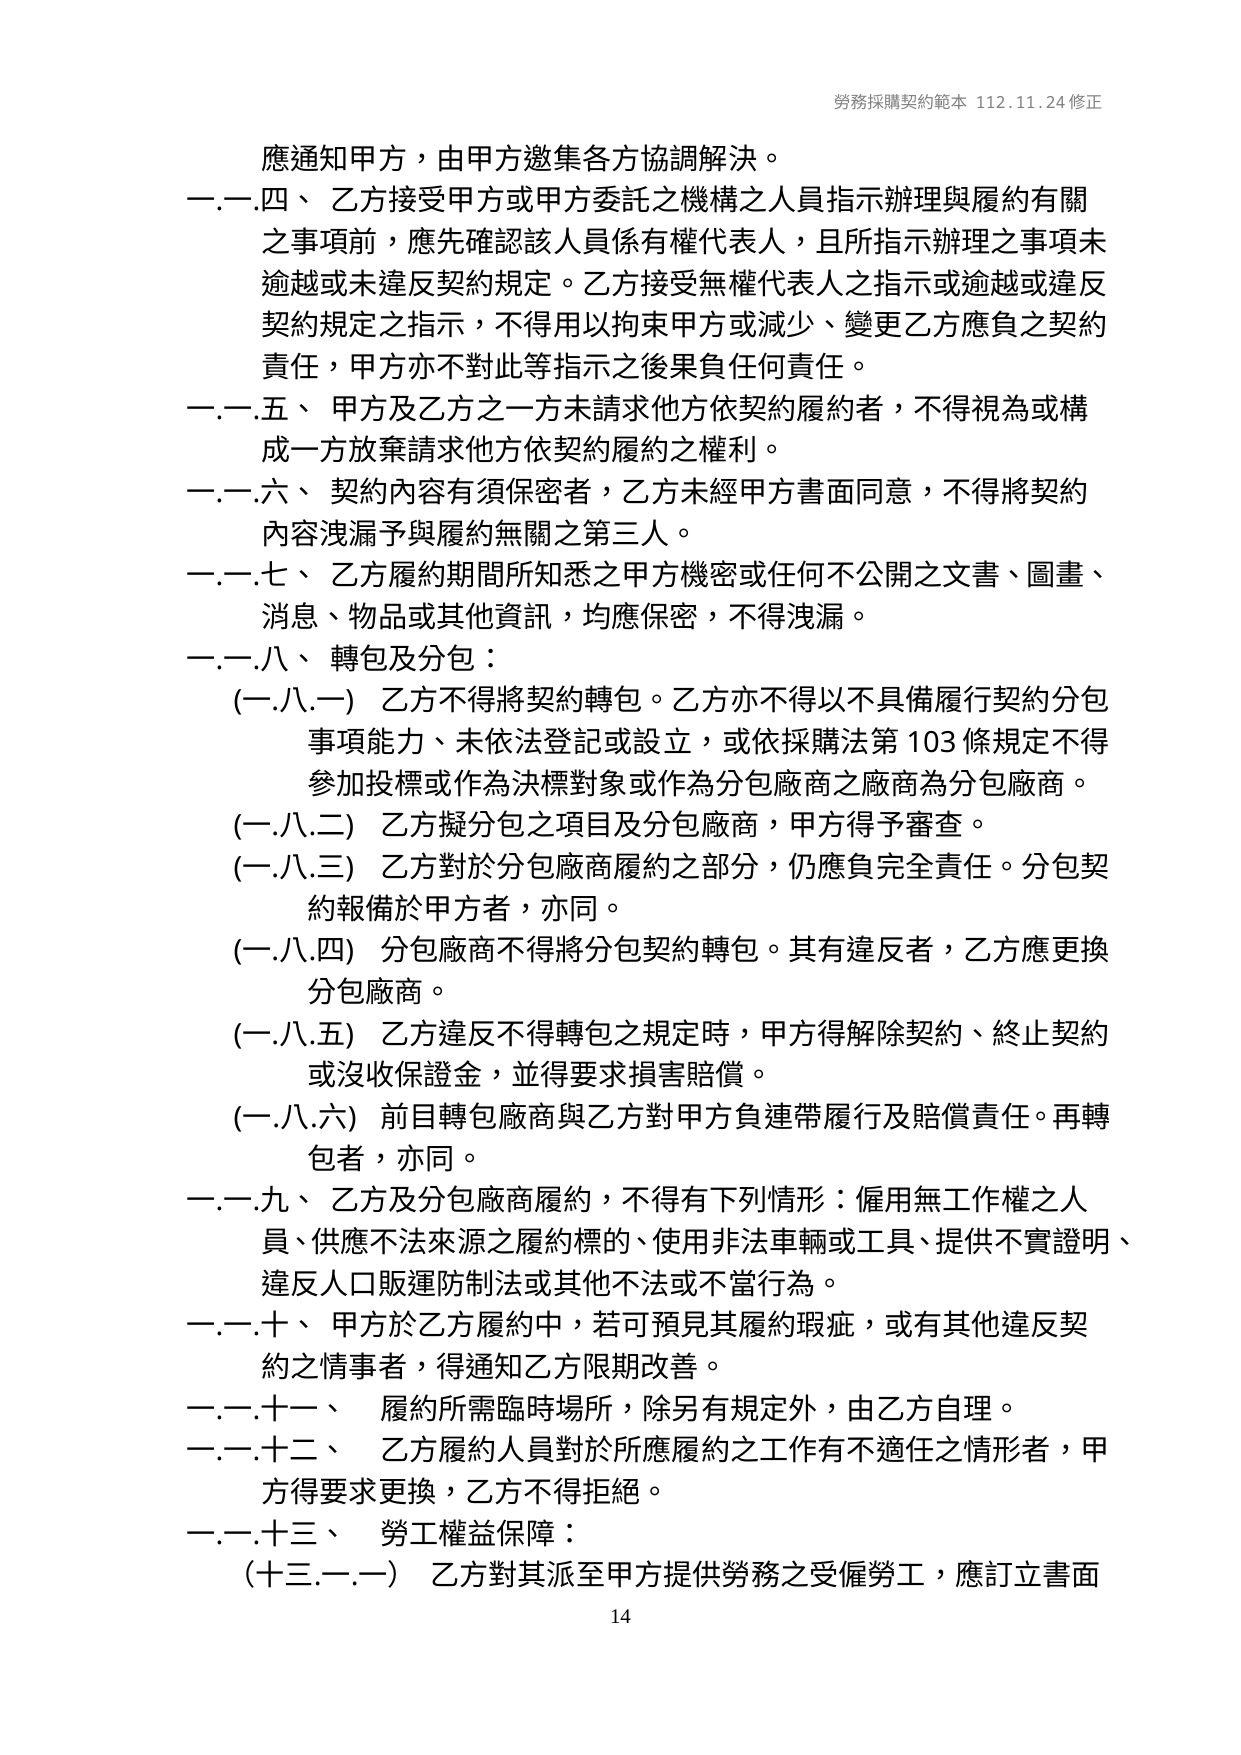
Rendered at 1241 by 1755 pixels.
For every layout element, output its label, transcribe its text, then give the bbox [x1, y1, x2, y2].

list 甲方於乙方履約中，若可預見其履約瑕疵，或有其他違反契約之情事者，得通知乙方限期改善。 [186, 1302, 1110, 1386]
list 轉包及分包： [186, 636, 1110, 677]
list 乙方對於分包廠商履約之部分，仍應負完全責任。分包契約報備於甲方者，亦同。 [233, 844, 1110, 927]
list 乙方履約期間所知悉之甲方機密或任何不公開之文書、圖畫、消息、物品或其他資訊，均應保密，不得洩漏。 [186, 552, 1110, 636]
list 乙方違反不得轉包之規定時，甲方得解除契約、終止契約或沒收保證金，並得要求損害賠償。 [233, 1011, 1110, 1094]
list 乙方及分包廠商履約，不得有下列情形：僱用無工作權之人員、供應不法來源之履約標的、使用非法車輛或工具、提供不實證明、違反人口販運防制法或其他不法或不當行為。 [186, 1177, 1110, 1302]
list 乙方履約人員對於所應履約之工作有不適任之情形者，甲方得要求更換，乙方不得拒絕。 [186, 1427, 1110, 1511]
list 乙方不得將契約轉包。乙方亦不得以不具備履行契約分包事項能力、未依法登記或設立，或依採購法第103條規定不得參加投標或作為決標對象或作為分包廠商之廠商為分包廠商。 [233, 677, 1110, 802]
list 勞工權益保障： [186, 1511, 1110, 1552]
list 應通知甲方，由甲方邀集各方協調解決。 [186, 136, 1110, 177]
list 乙方接受甲方或甲方委託之機構之人員指示辦理與履約有關之事項前，應先確認該人員係有權代表人，且所指示辦理之事項未逾越或未違反契約規定。乙方接受無權代表人之指示或逾越或違反契約規定之指示，不得用以拘束甲方或減少、變更乙方應負之契約責任，甲方亦不對此等指示之後果負任何責任。 [186, 177, 1110, 386]
list 契約內容有須保密者，乙方未經甲方書面同意，不得將契約內容洩漏予與履約無關之第三人。 [186, 469, 1110, 552]
list 甲方及乙方之一方未請求他方依契約履約者，不得視為或構成一方放棄請求他方依契約履約之權利。 [186, 386, 1110, 469]
list 分包廠商不得將分包契約轉包。其有違反者，乙方應更換分包廠商。 [233, 927, 1110, 1011]
list 乙方對其派至甲方提供勞務之受僱勞工，應訂立書面 [226, 1552, 1110, 1594]
list 履約所需臨時場所，除另有規定外，由乙方自理。 [186, 1386, 1110, 1427]
list 前目轉包廠商與乙方對甲方負連帶履行及賠償責任。再轉包者，亦同。 [233, 1094, 1110, 1177]
list 乙方擬分包之項目及分包廠商，甲方得予審查。 [233, 802, 1110, 844]
